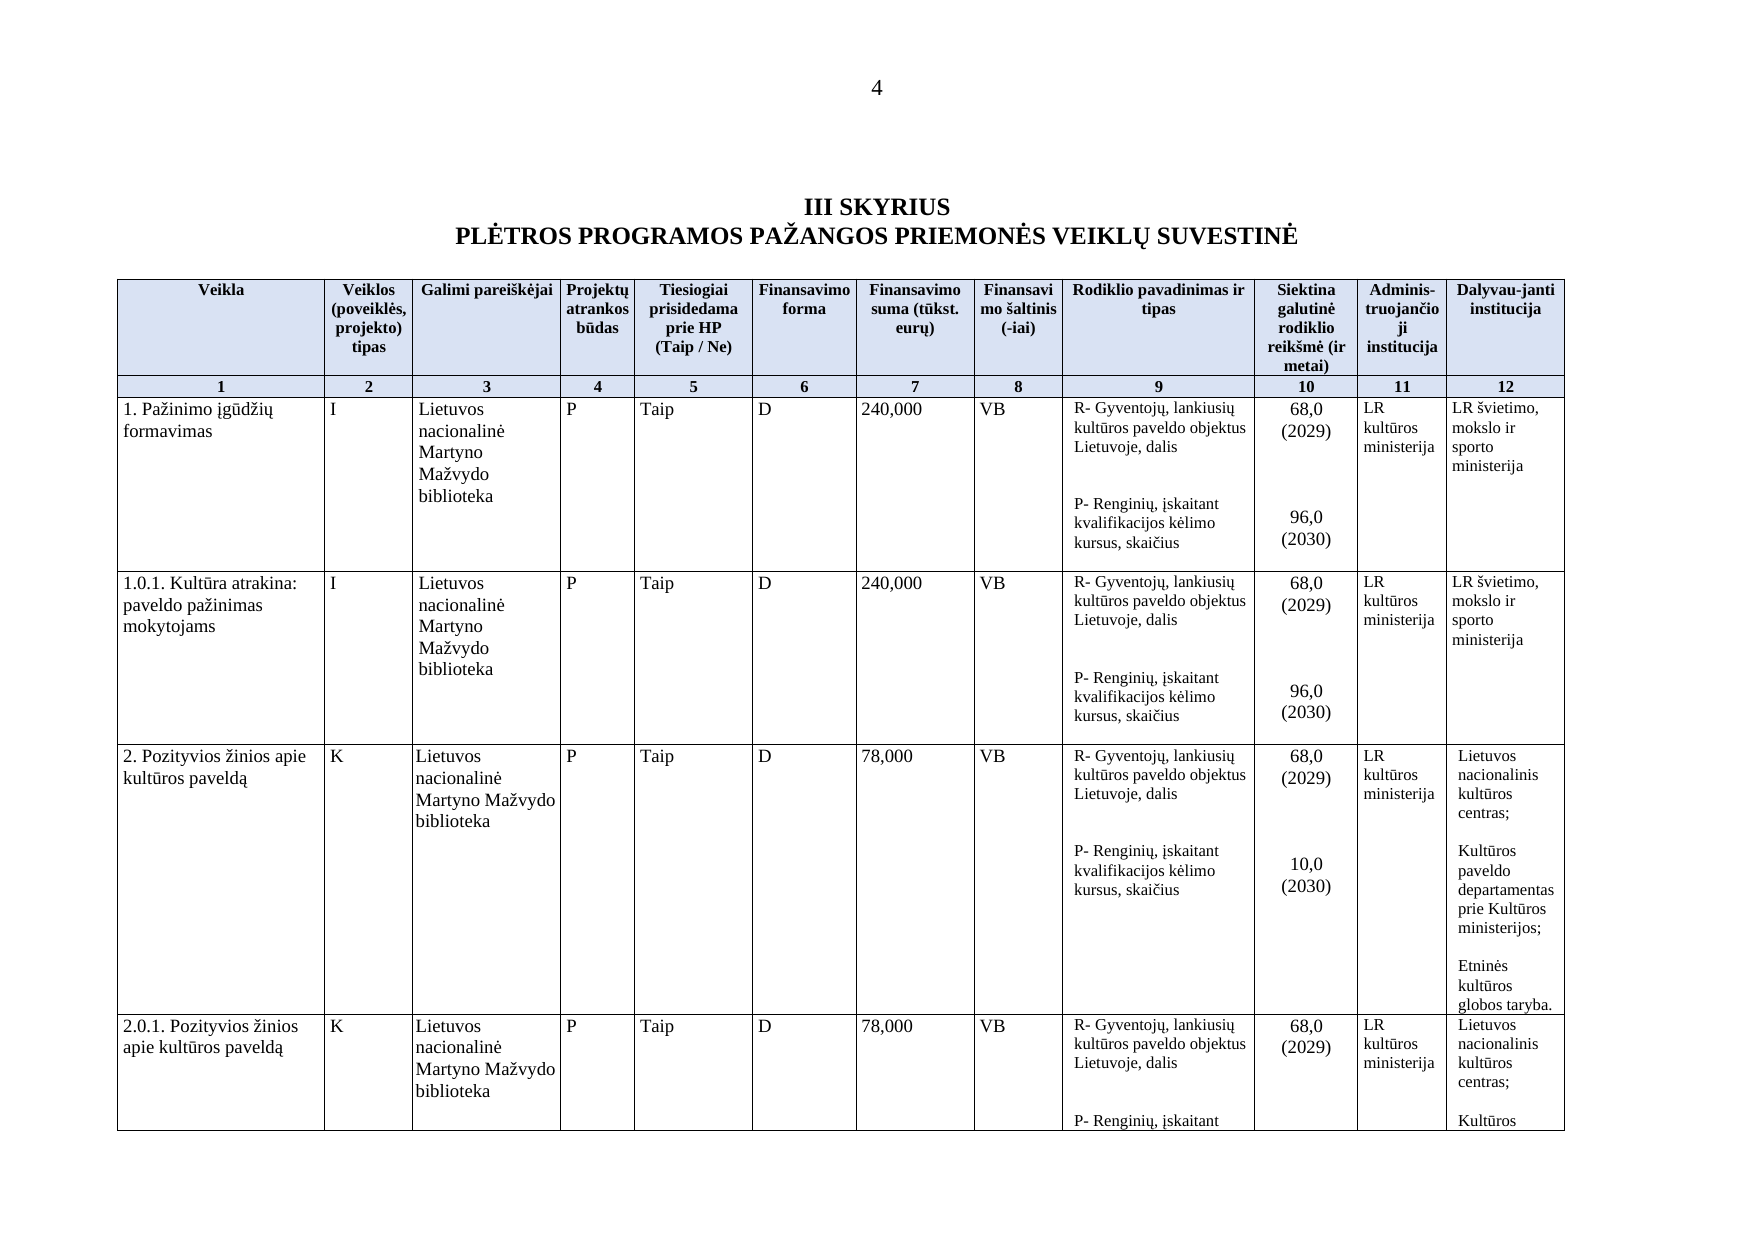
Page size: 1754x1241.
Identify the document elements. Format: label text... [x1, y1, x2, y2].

table_cell R- Gyventojų, lankiusių kultūros paveldo objektus Lietuvoje, dalis P- Renginių, įskaitant kvalifikacijos kėlimo kursus, skaičius [1063, 398, 1254, 571]
table_cell 8 [975, 376, 1062, 397]
table_cell 68,0 (2029) 96,0 (2030) [1255, 572, 1357, 744]
table_cell VB [975, 572, 1062, 744]
table_cell D [753, 398, 856, 571]
table_header Finansavimo suma (tūkst. eurų) [857, 280, 974, 375]
table_cell 3 [413, 376, 560, 397]
table_header Siektina galutinė rodiklio reikšmė (ir metai) [1255, 280, 1357, 375]
table_header Veikla [118, 280, 324, 375]
table_cell I [325, 398, 412, 571]
table_cell VB [975, 1015, 1062, 1130]
table_cell 10 [1255, 376, 1357, 397]
table_cell LR kultūros ministerija [1358, 572, 1446, 744]
table_cell D [753, 572, 856, 744]
table_cell 5 [635, 376, 752, 397]
table_cell R- Gyventojų, lankiusių kultūros paveldo objektus Lietuvoje, dalis P- Renginių, įskaitant kvalifikacijos kėlimo kursus, skaičius [1063, 572, 1254, 744]
table_cell LR kultūros ministerija [1358, 398, 1446, 571]
table_cell LR kultūros ministerija [1358, 1015, 1446, 1130]
table_cell 78,000 [857, 745, 974, 1014]
table_cell D [753, 1015, 856, 1130]
table_cell P [561, 398, 634, 571]
text III SKYRIUS [118, 192, 1636, 221]
table_cell 68,0 (2029) 10,0 (2030) [1255, 745, 1357, 1014]
table_cell Taip [635, 398, 752, 571]
table_cell Lietuvos nacionalinė Martyno Mažvydo biblioteka [413, 745, 560, 1014]
table_cell 9 [1063, 376, 1254, 397]
table_cell Taip [635, 572, 752, 744]
table_cell Taip [635, 745, 752, 1014]
table_cell I [325, 572, 412, 744]
table_cell 1. Pažinimo įgūdžių formavimas [118, 398, 324, 571]
table_cell R- Gyventojų, lankiusių kultūros paveldo objektus Lietuvoje, dalis P- Renginių, įskaitant kvalifikacijos kėlimo kursus, skaičius [1063, 745, 1254, 1014]
table_cell R- Gyventojų, lankiusių kultūros paveldo objektus Lietuvoje, dalis P- Renginių, įskaitant [1063, 1015, 1254, 1130]
table_cell 68,0 (2029) [1255, 1015, 1357, 1130]
table_cell P [561, 1015, 634, 1130]
table_cell 11 [1358, 376, 1446, 397]
table_header Rodiklio pavadinimas ir tipas [1063, 280, 1254, 375]
table_header Tiesiogiai prisidedama prie HP (Taip / Ne) [635, 280, 752, 375]
table_cell 2 [325, 376, 412, 397]
table_cell 1 [118, 376, 324, 397]
table_cell 2. Pozityvios žinios apie kultūros paveldą [118, 745, 324, 1014]
table_cell 1.0.1. Kultūra atrakina: paveldo pažinimas mokytojams [118, 572, 324, 744]
table_cell VB [975, 745, 1062, 1014]
table_cell Lietuvos nacionalinis kultūros centras; Kultūros [1447, 1015, 1564, 1130]
table_cell 240,000 [857, 572, 974, 744]
table_cell K [325, 745, 412, 1014]
table_cell Lietuvos nacionalinė Martyno Mažvydo biblioteka [413, 572, 560, 744]
table_cell Lietuvos nacionalinė Martyno Mažvydo biblioteka [413, 398, 560, 571]
table_cell 2.0.1. Pozityvios žinios apie kultūros paveldą [118, 1015, 324, 1130]
table_cell D [753, 745, 856, 1014]
table_header Finansavimo šaltinis (-iai) [975, 280, 1062, 375]
table_cell P [561, 745, 634, 1014]
table_header Dalyvau-janti institucija [1447, 280, 1564, 375]
table_cell 7 [857, 376, 974, 397]
table_header Finansavimo forma [753, 280, 856, 375]
table_cell K [325, 1015, 412, 1130]
table_cell P [561, 572, 634, 744]
table_header Adminis-truojančioji institucija [1358, 280, 1446, 375]
text PLĖTROS PROGRAMOS PAŽANGOS PRIEMONĖS VEIKLŲ SUVESTINĖ [118, 221, 1636, 250]
table_cell LR švietimo, mokslo ir sporto ministerija [1447, 572, 1564, 744]
table_cell Lietuvos nacionalinis kultūros centras; Kultūros paveldo departamentas prie Kultūros ministerijos; Etninės kultūros globos taryba. [1447, 745, 1564, 1014]
table_cell 68,0 (2029) 96,0 (2030) [1255, 398, 1357, 571]
table_cell LR švietimo, mokslo ir sporto ministerija [1447, 398, 1564, 571]
table_header Projektų atrankos būdas [561, 280, 634, 375]
table_header Galimi pareiškėjai [413, 280, 560, 375]
table_cell LR kultūros ministerija [1358, 745, 1446, 1014]
table_cell Taip [635, 1015, 752, 1130]
table_cell 240,000 [857, 398, 974, 571]
table_cell 6 [753, 376, 856, 397]
table_cell Lietuvos nacionalinė Martyno Mažvydo biblioteka [413, 1015, 560, 1130]
table_cell 12 [1447, 376, 1564, 397]
table_cell 78,000 [857, 1015, 974, 1130]
table_header Veiklos (poveiklės, projekto) tipas [325, 280, 412, 375]
table_cell VB [975, 398, 1062, 571]
table_cell 4 [561, 376, 634, 397]
